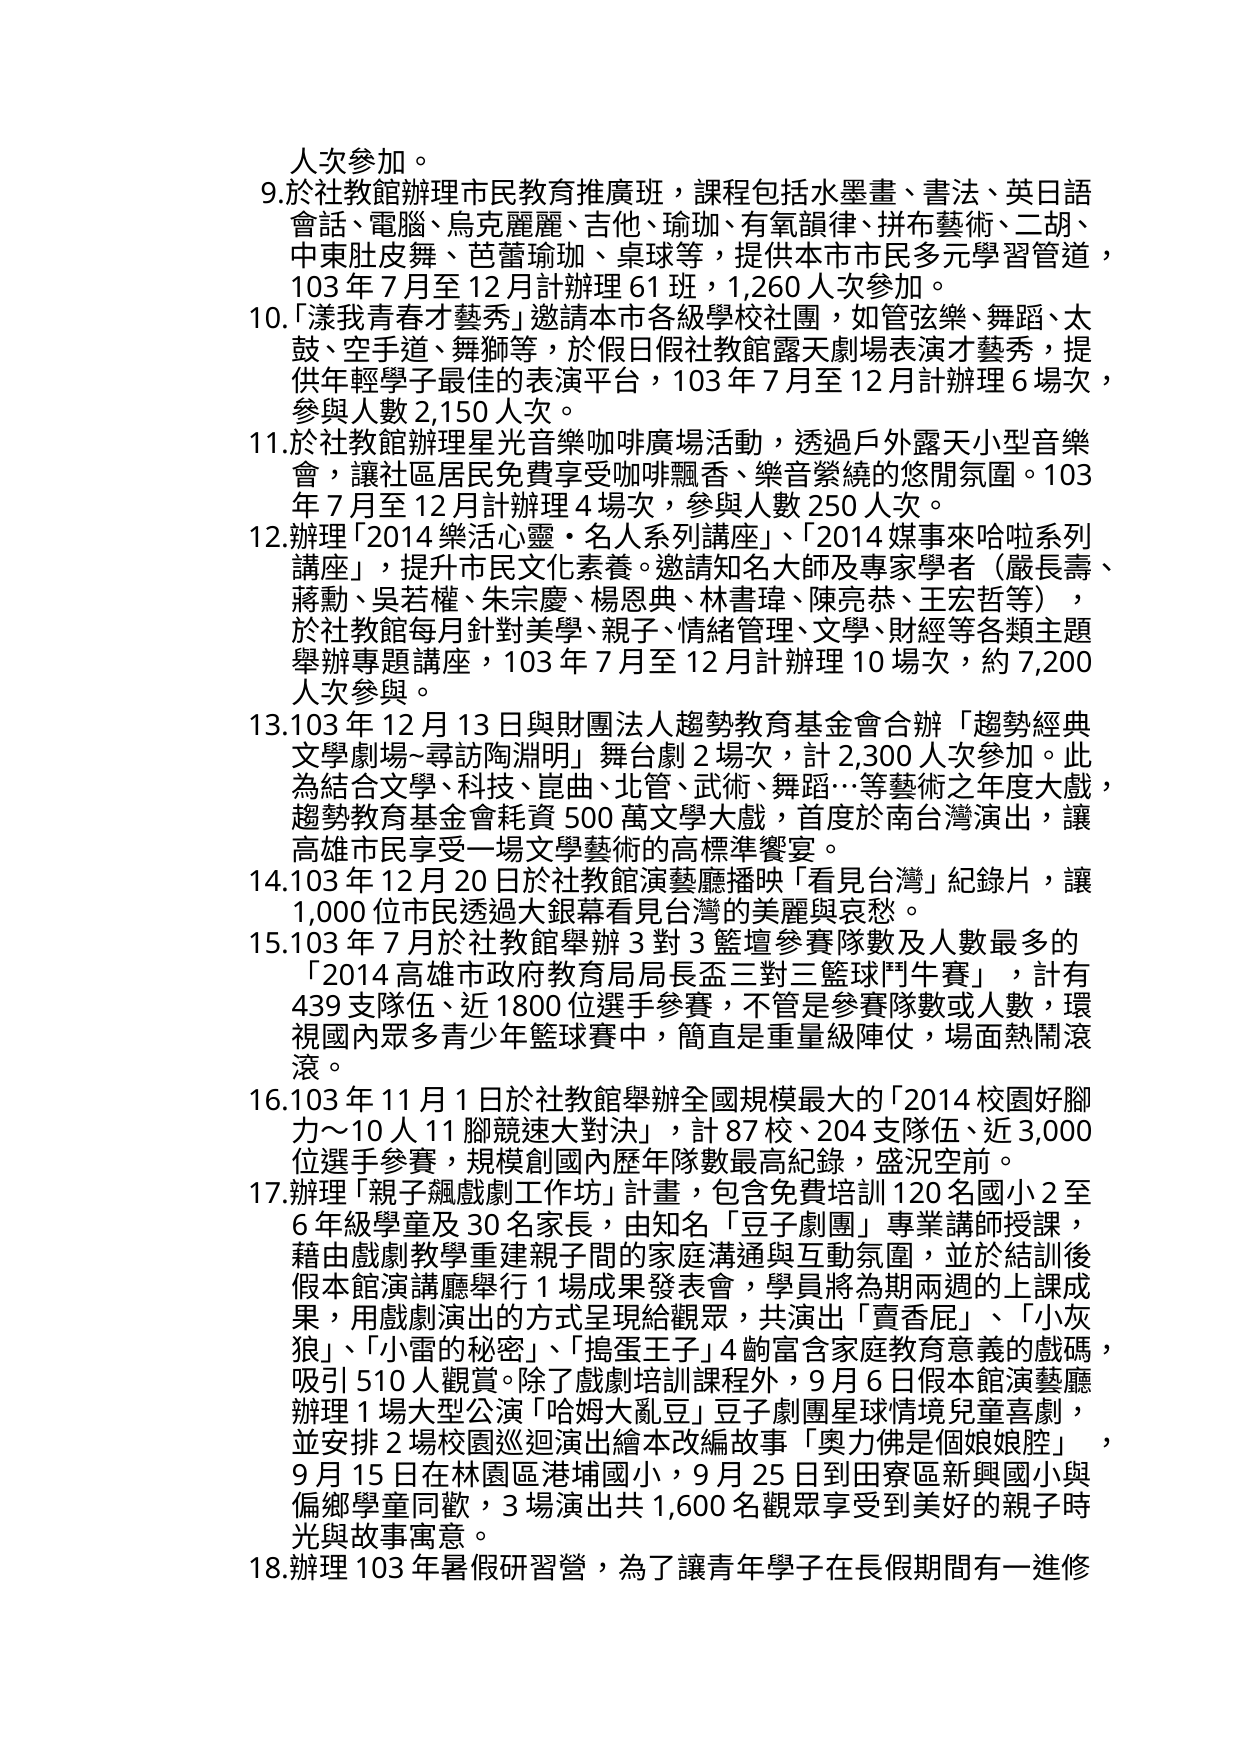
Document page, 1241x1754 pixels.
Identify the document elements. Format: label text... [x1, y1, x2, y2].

text 人次參加。 [260, 148, 1092, 179]
text 14.103年12月20日於社教館演藝廳播映「看見台灣」紀錄片，讓1,000位市民透過大銀幕看見台灣的美麗與哀愁。 [248, 866, 1092, 929]
text 11.於社教館辦理星光音樂咖啡廣場活動，透過戶外露天小型音樂會，讓社區居民免費享受咖啡飄香、樂音縈繞的悠閒氛圍。103年7月至12月計辦理4場次，參與人數250人次。 [248, 429, 1092, 523]
text 17.辦理「親子飆戲劇工作坊」計畫，包含免費培訓120名國小2至6年級學童及30名家長，由知名「豆子劇團」專業講師授課，藉由戲劇教學重建親子間的家庭溝通與互動氛圍，並於結訓後假本館演講廳舉行1場成果發表會，學員將為期兩週的上課成果，用戲劇演出的方式呈現給觀眾，共演出「賣香屁」、「小灰狼」、「小雷的秘密」、「搗蛋王子」4齣富含家庭教育意義的戲碼，吸引510人觀賞。除了戲劇培訓課程外，9月6日假本館演藝廳辦理1場大型公演「哈姆大亂豆」豆子劇團星球情境兒童喜劇，並安排2場校園巡迴演出繪本改編故事「奧力佛是個娘娘腔」，9月15日在林園區港埔國小，9月25日到田寮區新興國小與偏鄉學童同歡，3場演出共1,600名觀眾享受到美好的親子時光與故事寓意。 [248, 1179, 1092, 1554]
text 15.103年7月於社教館舉辦3對3籃壇參賽隊數及人數最多的「2014高雄市政府教育局局長盃三對三籃球鬥牛賽」，計有439支隊伍、近1800位選手參賽，不管是參賽隊數或人數，環視國內眾多青少年籃球賽中，簡直是重量級陣仗，場面熱鬧滾滾。 [248, 929, 1092, 1085]
text 16.103年11月1日於社教館舉辦全國規模最大的「2014校園好腳力～10人11腳競速大對決」，計87校、204支隊伍、近3,000位選手參賽，規模創國內歷年隊數最高紀錄，盛況空前。 [248, 1085, 1092, 1179]
text 12.辦理「2014樂活心靈‧名人系列講座」、「2014媒事來哈啦系列講座」，提升市民文化素養。邀請知名大師及專家學者（嚴長壽、蔣勳、吳若權、朱宗慶、楊恩典、林書瑋、陳亮恭、王宏哲等），於社教館每月針對美學、親子、情緒管理、文學、財經等各類主題舉辦專題講座，103年7月至12月計辦理10場次，約7,200人次參與。 [248, 523, 1092, 710]
text 9.於社教館辦理市民教育推廣班，課程包括水墨畫、書法、英日語會話、電腦、烏克麗麗、吉他、瑜珈、有氧韻律、拼布藝術、二胡、中東肚皮舞、芭蕾瑜珈、桌球等，提供本市市民多元學習管道，103年7月至12月計辦理61班，1,260人次參加。 [260, 179, 1092, 304]
text 10.「漾我青春才藝秀」邀請本市各級學校社團，如管弦樂、舞蹈、太鼓、空手道、舞獅等，於假日假社教館露天劇場表演才藝秀，提供年輕學子最佳的表演平台，103年7月至12月計辦理6場次，參與人數2,150人次。 [248, 304, 1092, 429]
text 18.辦理103年暑假研習營，為了讓青年學子在長假期間有一進修休閒好選擇，特別規劃一系列強棒暑假研習營課程，計有漆彈挑戰營、兒童漆彈體驗營、神奇魔術營、超級小記者營、說唱藝術營、圍棋、繪畫、吉他、烏克麗麗、生活物理實驗營、羽球研習營、桌球研習營、街舞入門班及MV舞蹈基礎班等。共計開設28班次，計有792人次參加。 [248, 1554, 1092, 1585]
text 13.103年12月13日與財團法人趨勢教育基金會合辦「趨勢經典文學劇場~尋訪陶淵明」舞台劇2場次，計2,300人次參加。此為結合文學、科技、崑曲、北管、武術、舞蹈…等藝術之年度大戲，趨勢教育基金會耗資500萬文學大戲，首度於南台灣演出，讓高雄市民享受一場文學藝術的高標準饗宴。 [248, 710, 1092, 866]
